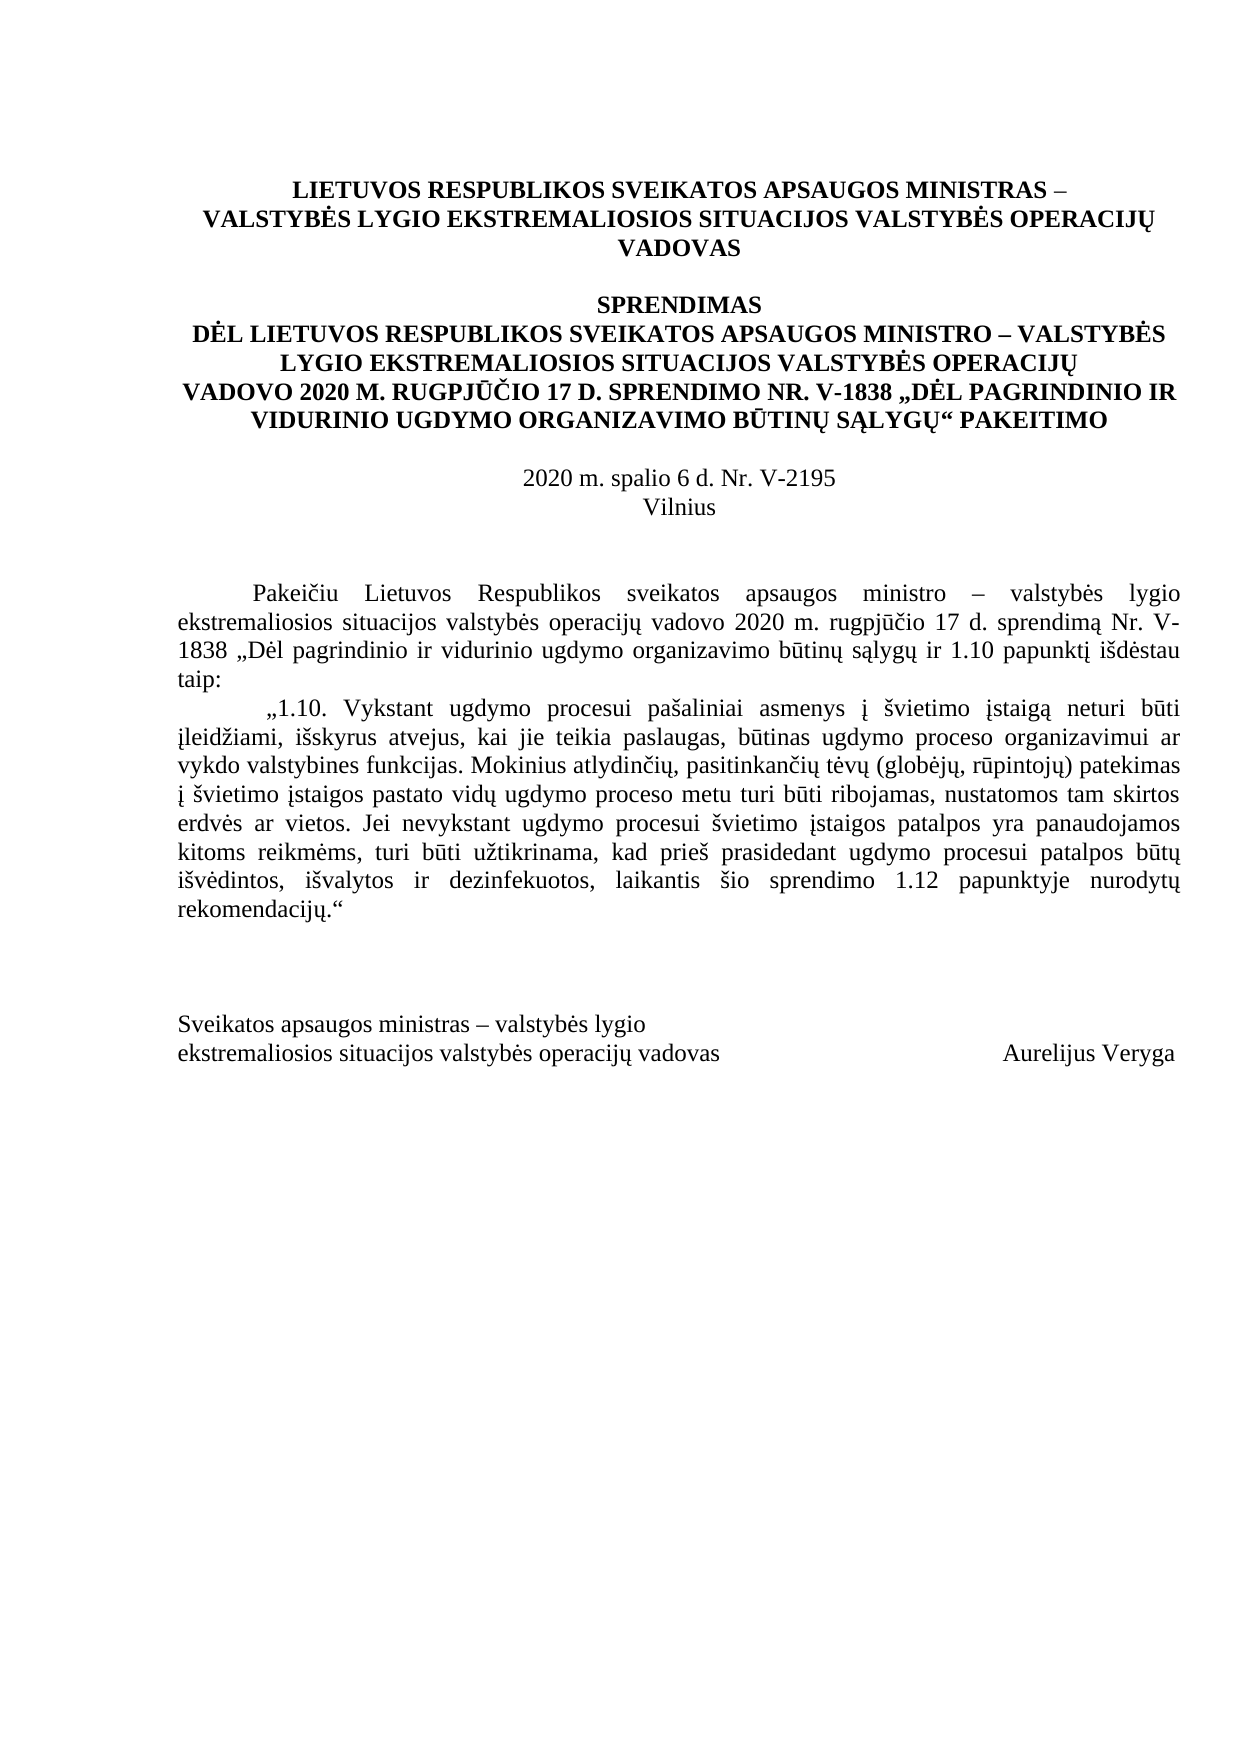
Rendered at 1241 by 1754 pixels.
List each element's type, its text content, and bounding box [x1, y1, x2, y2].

text „1.10. Vykstant ugdymo procesui pašaliniai asmenys į švietimo įstaigą neturi būti įleidžiami, išskyrus atvejus, kai jie teikia paslaugas, būtinas ugdymo proceso organizavimui ar vykdo valstybines funkcijas. Mokinius atlydinčių, pasitinkančių tėvų (globėjų, rūpintojų) patekimas į švietimo įstaigos pastato vidų ugdymo proceso metu turi būti ribojamas, nustatomos tam skirtos erdvės ar vietos. Jei nevykstant ugdymo procesui švietimo įstaigos patalpos yra panaudojamos kitoms reikmėms, turi būti užtikrinama, kad prieš prasidedant ugdymo procesui patalpos būtų išvėdintos, išvalytos ir dezinfekuotos, laikantis šio sprendimo 1.12 papunktyje nurodytų rekomendacijų.“ [177, 693, 1181, 923]
text SPRENDIMAS [177, 291, 1181, 319]
text DĖL LIETUVOS RESPUBLIKOS SVEIKATOS APSAUGOS MINISTRO – VALSTYBĖS LYGIO EKSTREMALIOSIOS SITUACIJOS VALSTYBĖS OPERACIJŲ [177, 319, 1181, 377]
text VADOVAS [177, 233, 1181, 262]
text Vilnius [177, 492, 1181, 521]
text ekstremaliosios situacijos valstybės operacijų vadovas Aurelijus Veryga [177, 1038, 1181, 1067]
text LIETUVOS RESPUBLIKOS SVEIKATOS APSAUGOS MINISTRAS – [177, 176, 1181, 204]
text VADOVO 2020 M. RUGPJŪČIO 17 D. SPRENDIMO NR. V-1838 „DĖL PAGRINDINIO IR VIDURINIO UGDYMO ORGANIZAVIMO BŪTINŲ SĄLYGŲ“ PAKEITIMO [177, 377, 1181, 434]
text Sveikatos apsaugos ministras – valstybės lygio [177, 1009, 1181, 1038]
text Pakeičiu Lietuvos Respublikos sveikatos apsaugos ministro – valstybės lygio ekstremaliosios situacijos valstybės operacijų vadovo 2020 m. rugpjūčio 17 d. sprendimą Nr. V-1838 „Dėl pagrindinio ir vidurinio ugdymo organizavimo būtinų sąlygų ir 1.10 papunktį išdėstau taip: [177, 578, 1181, 693]
text VALSTYBĖS LYGIO EKSTREMALIOSIOS SITUACIJOS VALSTYBĖS OPERACIJŲ [177, 204, 1181, 233]
text 2020 m. spalio 6 d. Nr. V-2195 [177, 463, 1181, 492]
